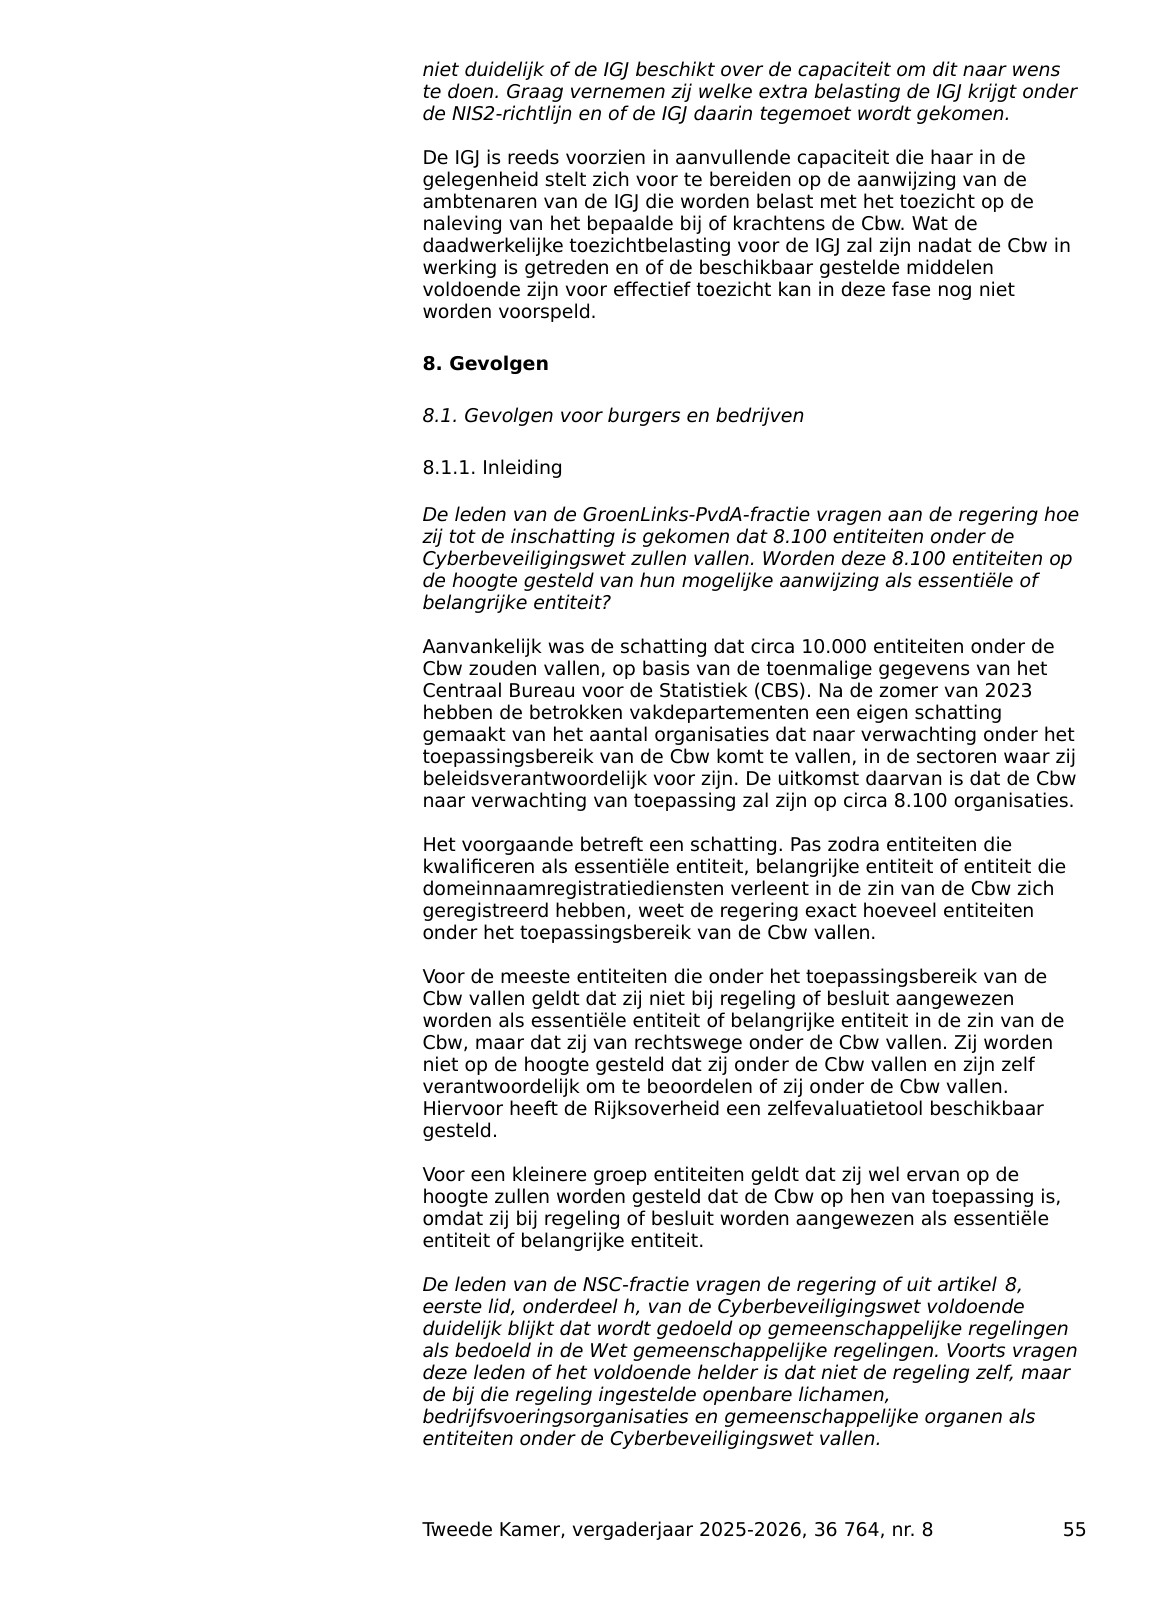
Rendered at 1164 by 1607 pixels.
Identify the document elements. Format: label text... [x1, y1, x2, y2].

text Voor een kleinere groep entiteiten geldt dat zij wel ervan op de hoogte zullen worden gesteld dat de Cbw op hen van toepassing is, omdat zij bij regeling of besluit worden aangewezen als essentiële entiteit of belangrijke entiteit. [422, 1164, 1087, 1252]
text De IGJ is reeds voorzien in aanvullende capaciteit die haar in de gelegenheid stelt zich voor te bereiden op de aanwijzing van de ambtenaren van de IGJ die worden belast met het toezicht op de naleving van het bepaalde bij of krachtens de Cbw. Wat de daadwerkelijke toezichtbelasting voor de IGJ zal zijn nadat de Cbw in werking is getreden en of de beschikbaar gestelde middelen voldoende zijn voor effectief toezicht kan in deze fase nog niet worden voorspeld. [422, 147, 1087, 323]
text Voor de meeste entiteiten die onder het toepassingsbereik van de Cbw vallen geldt dat zij niet bij regeling of besluit aangewezen worden als essentiële entiteit of belangrijke entiteit in de zin van de Cbw, maar dat zij van rechtswege onder de Cbw vallen. Zij worden niet op de hoogte gesteld dat zij onder de Cbw vallen en zijn zelf verantwoordelijk om te beoordelen of zij onder de Cbw vallen. Hiervoor heeft de Rijksoverheid een zelfevaluatietool beschikbaar gesteld. [422, 966, 1087, 1142]
subtitle 8.1. Gevolgen voor burgers en bedrijven [422, 405, 1087, 427]
text niet duidelijk of de IGJ beschikt over de capaciteit om dit naar wens te doen. Graag vernemen zij welke extra belasting de IGJ krijgt onder de NIS2-richtlijn en of de IGJ daarin tegemoet wordt gekomen. [422, 59, 1087, 125]
text Het voorgaande betreft een schatting. Pas zodra entiteiten die kwalificeren als essentiële entiteit, belangrijke entiteit of entiteit die domeinnaamregistratiediensten verleent in de zin van de Cbw zich geregistreerd hebben, weet de regering exact hoeveel entiteiten onder het toepassingsbereik van de Cbw vallen. [422, 834, 1087, 944]
text De leden van de GroenLinks-PvdA-fractie vragen aan de regering hoe zij tot de inschatting is gekomen dat 8.100 entiteiten onder de Cyberbeveiligingswet zullen vallen. Worden deze 8.100 entiteiten op de hoogte gesteld van hun mogelijke aanwijzing als essentiële of belangrijke entiteit? [422, 504, 1087, 614]
subtitle 8. Gevolgen [422, 353, 1087, 375]
text De leden van de NSC-fractie vragen de regering of uit artikel 8, eerste lid, onderdeel h, van de Cyberbeveiligingswet voldoende duidelijk blijkt dat wordt gedoeld op gemeenschappelijke regelingen als bedoeld in de Wet gemeenschappelijke regelingen. Voorts vragen deze leden of het voldoende helder is dat niet de regeling zelf, maar de bij die regeling ingestelde openbare lichamen, bedrijfsvoeringsorganisaties en gemeenschappelijke organen als entiteiten onder de Cyberbeveiligingswet vallen. [422, 1274, 1087, 1450]
subtitle 8.1.1. Inleiding [422, 457, 1087, 479]
text Aanvankelijk was de schatting dat circa 10.000 entiteiten onder de Cbw zouden vallen, op basis van de toenmalige gegevens van het Centraal Bureau voor de Statistiek (CBS). Na de zomer van 2023 hebben de betrokken vakdepartementen een eigen schatting gemaakt van het aantal organisaties dat naar verwachting onder het toepassingsbereik van de Cbw komt te vallen, in de sectoren waar zij beleidsverantwoordelijk voor zijn. De uitkomst daarvan is dat de Cbw naar verwachting van toepassing zal zijn op circa 8.100 organisaties. [422, 636, 1087, 812]
